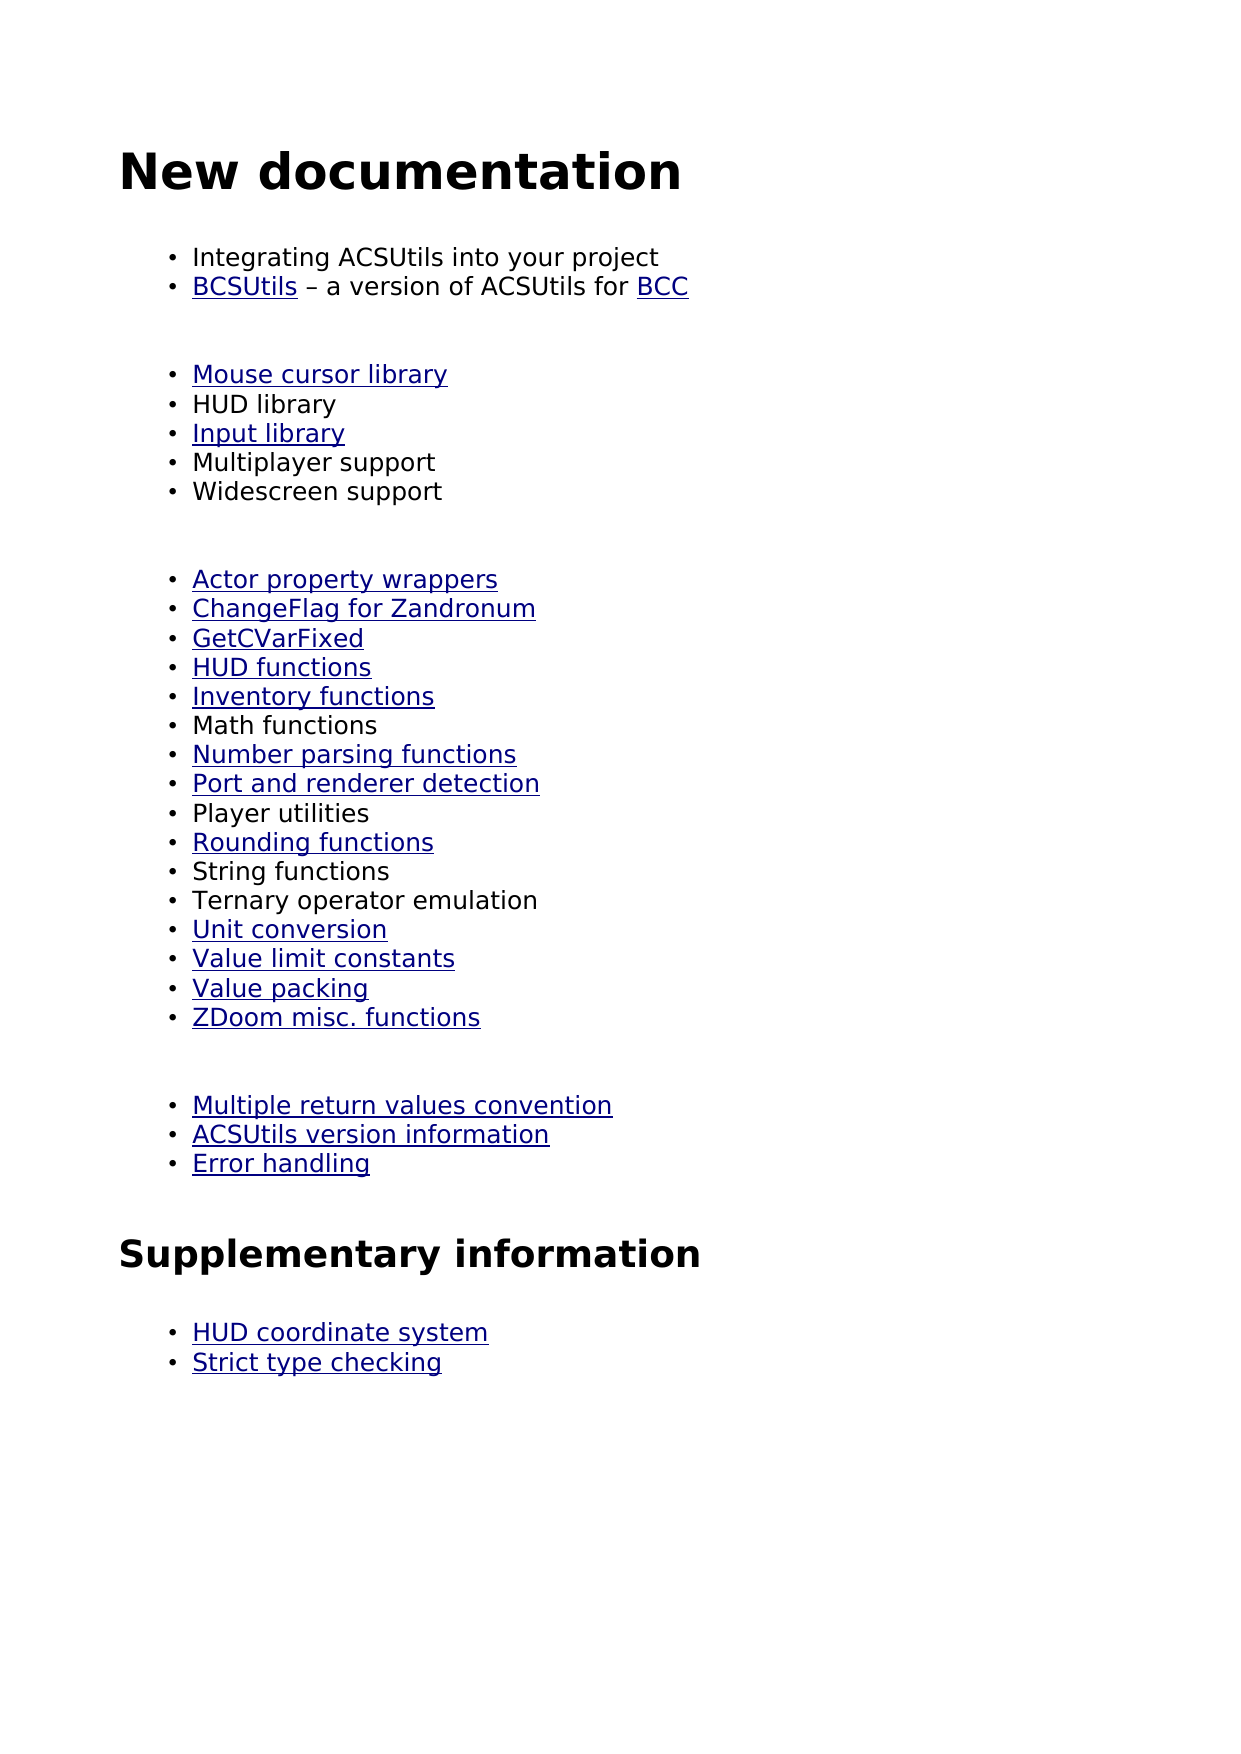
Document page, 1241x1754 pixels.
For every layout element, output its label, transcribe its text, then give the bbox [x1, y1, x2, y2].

list Multiplayer support [177, 448, 1122, 477]
subtitle New documentation [118, 143, 1122, 201]
list HUD coordinate system [177, 1319, 1122, 1348]
list Number parsing functions [177, 740, 1122, 769]
list BCSUtils – a version of ACSUtils for BCC [177, 272, 1122, 302]
list Value limit constants [177, 944, 1122, 974]
list ACSUtils version information [177, 1120, 1122, 1149]
list Ternary operator emulation [177, 886, 1122, 915]
list Error handling [177, 1149, 1122, 1178]
list Strict type checking [177, 1348, 1122, 1377]
list HUD library [177, 390, 1122, 419]
list Unit conversion [177, 915, 1122, 944]
list Math functions [177, 711, 1122, 740]
list Widescreen support [177, 477, 1122, 506]
list ZDoom misc. functions [177, 1003, 1122, 1032]
list Inventory functions [177, 682, 1122, 711]
list ChangeFlag for Zandronum [177, 594, 1122, 624]
subtitle Supplementary information [118, 1233, 1122, 1277]
list Multiple return values convention [177, 1091, 1122, 1120]
list Actor property wrappers [177, 565, 1122, 594]
list GetCVarFixed [177, 624, 1122, 653]
list Value packing [177, 974, 1122, 1003]
list Integrating ACSUtils into your project [177, 243, 1122, 272]
list Port and renderer detection [177, 769, 1122, 799]
list Rounding functions [177, 828, 1122, 857]
list Mouse cursor library [177, 361, 1122, 390]
list Input library [177, 419, 1122, 448]
list HUD functions [177, 653, 1122, 682]
list Player utilities [177, 799, 1122, 828]
list String functions [177, 857, 1122, 886]
